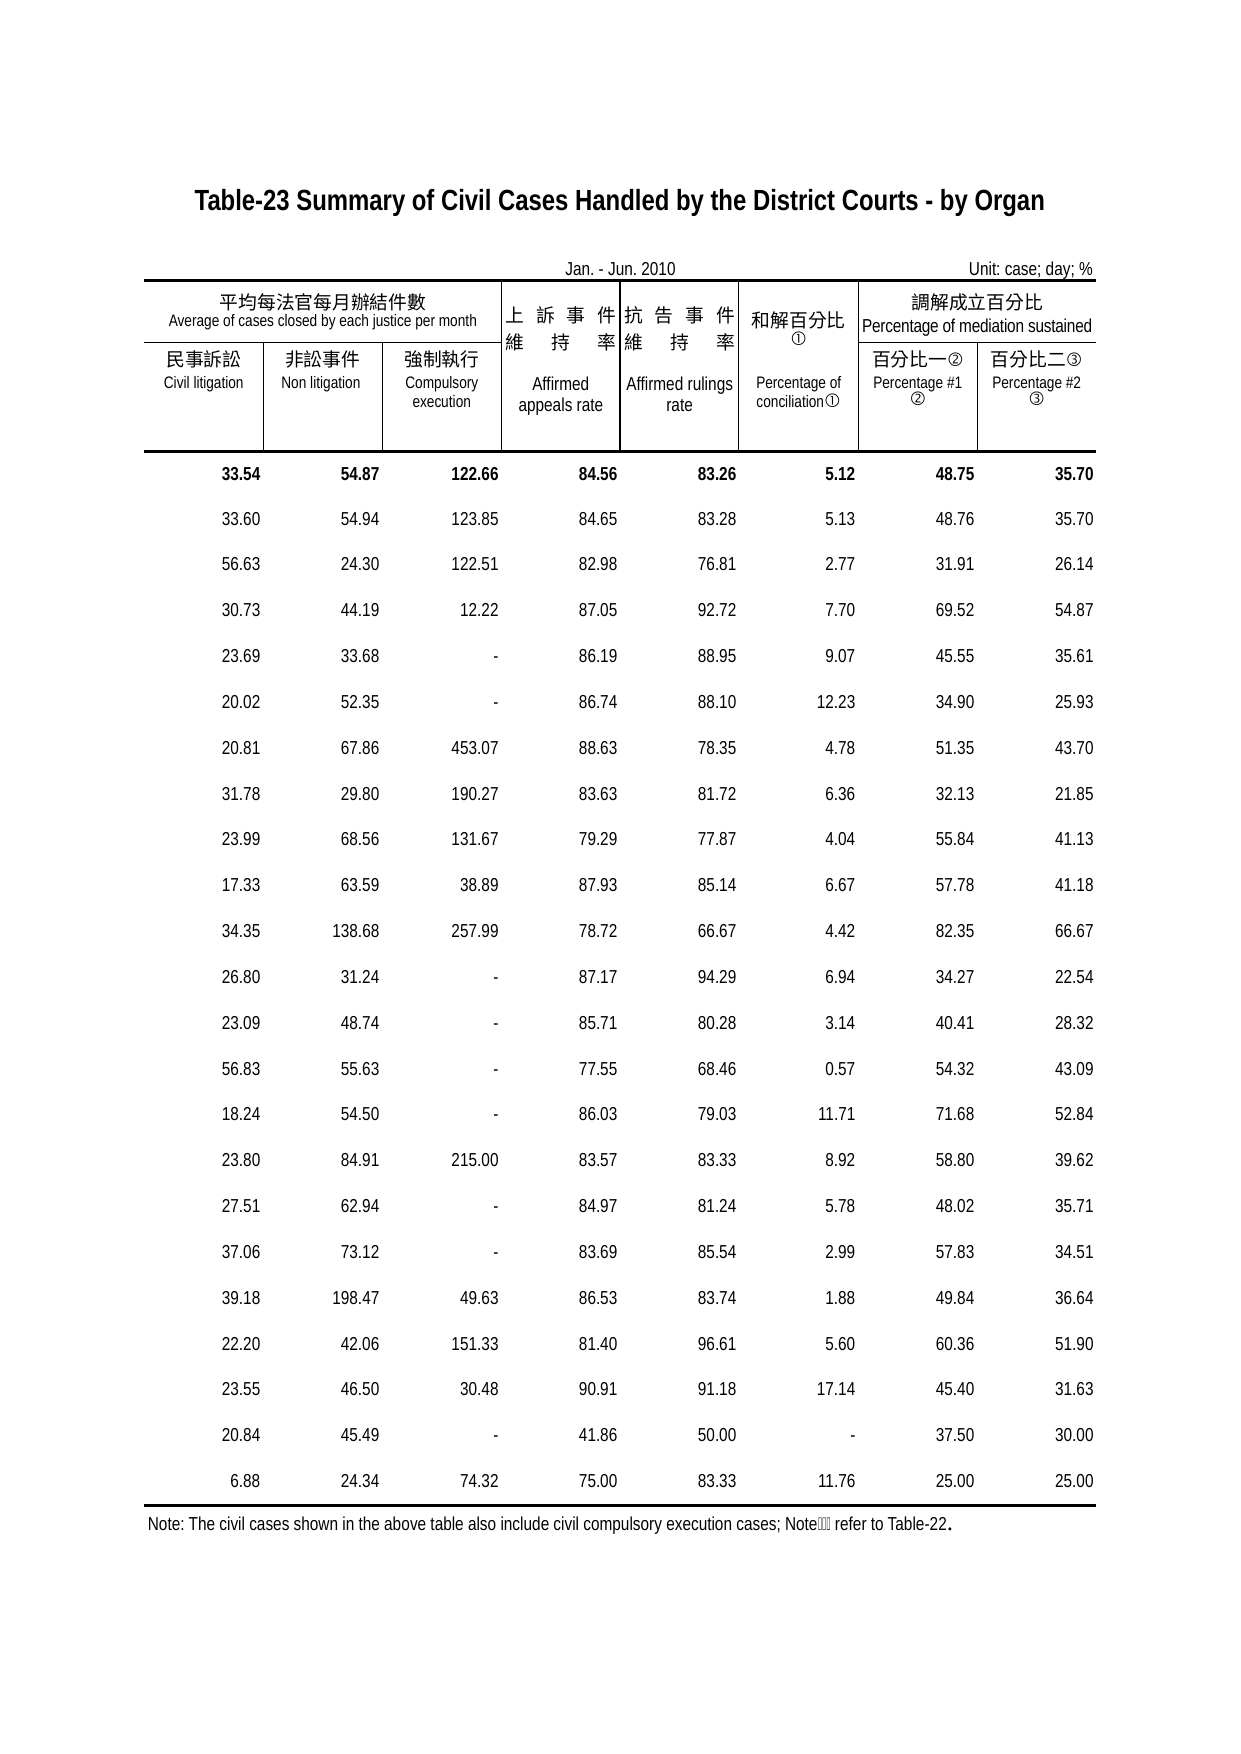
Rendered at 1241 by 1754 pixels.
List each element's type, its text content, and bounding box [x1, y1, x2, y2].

table_cell 88.95 [620, 633, 739, 679]
table_cell 29.80 [263, 770, 382, 816]
table_cell 2.77 [739, 541, 858, 587]
table_cell 54.87 [977, 587, 1096, 633]
table_cell 24.30 [263, 541, 382, 587]
table_cell 96.61 [620, 1320, 739, 1366]
table_cell 45.55 [858, 633, 977, 679]
table_cell 49.84 [858, 1275, 977, 1320]
table_cell 35.70 [977, 495, 1096, 541]
table_cell 81.24 [620, 1183, 739, 1229]
table_cell 48.76 [858, 495, 977, 541]
table_cell 31.78 [144, 770, 263, 816]
table_cell - [382, 1045, 501, 1091]
table_cell 62.94 [263, 1183, 382, 1229]
table_cell 5.13 [739, 495, 858, 541]
table_cell - [382, 679, 501, 724]
table_cell 84.91 [263, 1137, 382, 1183]
table_cell 9.07 [739, 633, 858, 679]
table_header 調解成立百分比 Percentage of mediation sustained [859, 282, 1096, 342]
table_cell 55.84 [858, 816, 977, 862]
table_cell 83.33 [620, 1137, 739, 1183]
table_cell 84.65 [501, 495, 620, 541]
table_cell 43.09 [977, 1045, 1096, 1091]
table_cell - [382, 1183, 501, 1229]
table_cell 民事訴訟 [144, 343, 263, 373]
table_cell 83.69 [501, 1229, 620, 1274]
table_cell 23.80 [144, 1137, 263, 1183]
table_cell 83.33 [620, 1458, 739, 1504]
table_cell - [739, 1412, 858, 1458]
table_cell Percentage #1  [859, 373, 977, 449]
table_cell 57.83 [858, 1229, 977, 1274]
table_cell 5.78 [739, 1183, 858, 1229]
table_cell 131.67 [382, 816, 501, 862]
table_cell 17.14 [739, 1366, 858, 1412]
table_cell 6.36 [739, 770, 858, 816]
table_cell 82.35 [858, 908, 977, 954]
table_cell 198.47 [263, 1275, 382, 1320]
text Jan. - Jun. 2010 Unit: case; day; % [148, 257, 1092, 279]
table_cell 50.00 [620, 1412, 739, 1458]
table_cell 11.76 [739, 1458, 858, 1504]
table_cell 31.24 [263, 954, 382, 999]
table_cell 6.88 [144, 1458, 263, 1504]
table_cell 26.14 [977, 541, 1096, 587]
table_cell - [382, 1229, 501, 1274]
table_cell 20.81 [144, 725, 263, 770]
table_cell 26.80 [144, 954, 263, 999]
table_cell 57.78 [858, 862, 977, 908]
table_cell 30.73 [144, 587, 263, 633]
table_cell 38.89 [382, 862, 501, 908]
table_cell - [382, 954, 501, 999]
table_cell Compulsory execution [383, 373, 501, 449]
table_cell - [382, 1091, 501, 1137]
table_cell 56.63 [144, 541, 263, 587]
table_cell 85.54 [620, 1229, 739, 1274]
table_cell 35.61 [977, 633, 1096, 679]
table_cell 強制執行 [383, 343, 501, 373]
table_cell 81.40 [501, 1320, 620, 1366]
table_cell 43.70 [977, 725, 1096, 770]
table_cell 41.86 [501, 1412, 620, 1458]
table_cell 85.71 [501, 1000, 620, 1045]
table_cell 257.99 [382, 908, 501, 954]
table_cell 28.32 [977, 1000, 1096, 1045]
table_cell 51.90 [977, 1320, 1096, 1366]
table_cell 63.59 [263, 862, 382, 908]
table_cell 55.63 [263, 1045, 382, 1091]
table_cell 33.54 [144, 453, 263, 495]
table_cell 2.99 [739, 1229, 858, 1274]
table_cell - [382, 1412, 501, 1458]
table_cell 6.94 [739, 954, 858, 999]
table_cell 151.33 [382, 1320, 501, 1366]
table_cell 78.72 [501, 908, 620, 954]
table_cell 51.35 [858, 725, 977, 770]
table_cell 58.80 [858, 1137, 977, 1183]
table_cell 453.07 [382, 725, 501, 770]
table_cell 23.55 [144, 1366, 263, 1412]
table_cell 45.49 [263, 1412, 382, 1458]
table_cell 88.10 [620, 679, 739, 724]
table_cell 35.71 [977, 1183, 1096, 1229]
table_cell 49.63 [382, 1275, 501, 1320]
table_cell 138.68 [263, 908, 382, 954]
table_cell 20.84 [144, 1412, 263, 1458]
table_cell 24.34 [263, 1458, 382, 1504]
table_cell 8.92 [739, 1137, 858, 1183]
table_cell 31.91 [858, 541, 977, 587]
table_cell 30.48 [382, 1366, 501, 1412]
table_cell 32.13 [858, 770, 977, 816]
table_cell 27.51 [144, 1183, 263, 1229]
table_header 和解百分比  [739, 282, 858, 373]
table_cell 44.19 [263, 587, 382, 633]
table_cell 百分比二 [978, 343, 1096, 373]
table_cell 12.22 [382, 587, 501, 633]
table_cell 34.27 [858, 954, 977, 999]
table_cell 40.41 [858, 1000, 977, 1045]
table_cell 48.02 [858, 1183, 977, 1229]
table_cell Non litigation [264, 373, 382, 449]
table_cell 91.18 [620, 1366, 739, 1412]
table_cell Percentage of conciliation [739, 373, 858, 449]
table_cell 34.90 [858, 679, 977, 724]
table_cell 67.86 [263, 725, 382, 770]
table_cell 77.87 [620, 816, 739, 862]
table_cell 22.54 [977, 954, 1096, 999]
table_cell Affirmed rulings rate [621, 373, 738, 449]
table_cell 4.04 [739, 816, 858, 862]
table_cell 84.97 [501, 1183, 620, 1229]
table_cell 54.50 [263, 1091, 382, 1137]
table_cell 86.03 [501, 1091, 620, 1137]
table_cell 23.99 [144, 816, 263, 862]
table_cell 34.35 [144, 908, 263, 954]
table_cell 78.35 [620, 725, 739, 770]
table_cell 37.06 [144, 1229, 263, 1274]
table_cell 25.00 [977, 1458, 1096, 1504]
table_cell 85.14 [620, 862, 739, 908]
table_cell 42.06 [263, 1320, 382, 1366]
table_cell 66.67 [620, 908, 739, 954]
table_cell 54.87 [263, 453, 382, 495]
table_cell 37.50 [858, 1412, 977, 1458]
table_cell 39.18 [144, 1275, 263, 1320]
table_cell 86.19 [501, 633, 620, 679]
table_cell 21.85 [977, 770, 1096, 816]
table_cell 71.68 [858, 1091, 977, 1137]
table_header 平均每法官每月辦結件數 Average of cases closed by each justice per month [144, 282, 501, 342]
table_cell 52.84 [977, 1091, 1096, 1137]
table_cell 48.75 [858, 453, 977, 495]
table_cell 4.42 [739, 908, 858, 954]
table_cell 25.93 [977, 679, 1096, 724]
table_header 上訴事件 維持率 [502, 282, 619, 373]
table_cell 23.09 [144, 1000, 263, 1045]
table_cell 83.74 [620, 1275, 739, 1320]
table_cell 90.91 [501, 1366, 620, 1412]
table_cell 86.74 [501, 679, 620, 724]
table_cell 36.64 [977, 1275, 1096, 1320]
table_cell 5.60 [739, 1320, 858, 1366]
table_cell 39.62 [977, 1137, 1096, 1183]
table_cell - [382, 1000, 501, 1045]
table_cell 66.67 [977, 908, 1096, 954]
table_cell 33.68 [263, 633, 382, 679]
table_cell 77.55 [501, 1045, 620, 1091]
table_cell 87.17 [501, 954, 620, 999]
table_cell 22.20 [144, 1320, 263, 1366]
table_cell 94.29 [620, 954, 739, 999]
table_cell 79.03 [620, 1091, 739, 1137]
table_cell 百分比一 [859, 343, 977, 373]
table_cell 25.00 [858, 1458, 977, 1504]
table_cell Civil litigation [144, 373, 263, 449]
table_cell 54.94 [263, 495, 382, 541]
table_cell 87.93 [501, 862, 620, 908]
table_cell 122.51 [382, 541, 501, 587]
table_cell 31.63 [977, 1366, 1096, 1412]
text Note: The civil cases shown in the above table also include civil compulsory execution cases; Note refer to Table-22. [148, 1507, 1092, 1536]
table_cell 34.51 [977, 1229, 1096, 1274]
table_cell Affirmed appeals rate [502, 373, 619, 449]
table_cell 83.28 [620, 495, 739, 541]
table_cell 46.50 [263, 1366, 382, 1412]
table_cell 35.70 [977, 453, 1096, 495]
table_cell 74.32 [382, 1458, 501, 1504]
table_cell 83.26 [620, 453, 739, 495]
table_cell 92.72 [620, 587, 739, 633]
table_cell 非訟事件 [264, 343, 382, 373]
table_cell 56.83 [144, 1045, 263, 1091]
table_cell 79.29 [501, 816, 620, 862]
table_cell 69.52 [858, 587, 977, 633]
table_cell 17.33 [144, 862, 263, 908]
table_cell 52.35 [263, 679, 382, 724]
table_cell 80.28 [620, 1000, 739, 1045]
table_cell - [382, 633, 501, 679]
table_cell 88.63 [501, 725, 620, 770]
text Table-23 Summary of Civil Cases Handled by the District Courts - by Organ [148, 183, 1092, 217]
table_cell 20.02 [144, 679, 263, 724]
table_cell 83.57 [501, 1137, 620, 1183]
table_cell 48.74 [263, 1000, 382, 1045]
table_cell 45.40 [858, 1366, 977, 1412]
table_cell 190.27 [382, 770, 501, 816]
table_cell 82.98 [501, 541, 620, 587]
table_cell 30.00 [977, 1412, 1096, 1458]
table_cell 12.23 [739, 679, 858, 724]
table_cell 4.78 [739, 725, 858, 770]
table_cell 54.32 [858, 1045, 977, 1091]
table_cell 122.66 [382, 453, 501, 495]
table_cell 123.85 [382, 495, 501, 541]
table_cell 41.13 [977, 816, 1096, 862]
table_cell Percentage #2  [978, 373, 1096, 449]
table_cell 68.46 [620, 1045, 739, 1091]
table_cell 0.57 [739, 1045, 858, 1091]
table_header 抗告事件 維持率 [621, 282, 738, 373]
table_cell 81.72 [620, 770, 739, 816]
table_cell 76.81 [620, 541, 739, 587]
table_cell 5.12 [739, 453, 858, 495]
table_cell 33.60 [144, 495, 263, 541]
table_cell 1.88 [739, 1275, 858, 1320]
table_cell 68.56 [263, 816, 382, 862]
table_cell 84.56 [501, 453, 620, 495]
table_cell 75.00 [501, 1458, 620, 1504]
table_cell 83.63 [501, 770, 620, 816]
table_cell 73.12 [263, 1229, 382, 1274]
table_cell 7.70 [739, 587, 858, 633]
table_cell 86.53 [501, 1275, 620, 1320]
table_cell 23.69 [144, 633, 263, 679]
table_cell 18.24 [144, 1091, 263, 1137]
table_cell 60.36 [858, 1320, 977, 1366]
table_cell 87.05 [501, 587, 620, 633]
table_cell 3.14 [739, 1000, 858, 1045]
table_cell 11.71 [739, 1091, 858, 1137]
table_cell 41.18 [977, 862, 1096, 908]
table_cell 6.67 [739, 862, 858, 908]
table_cell 215.00 [382, 1137, 501, 1183]
